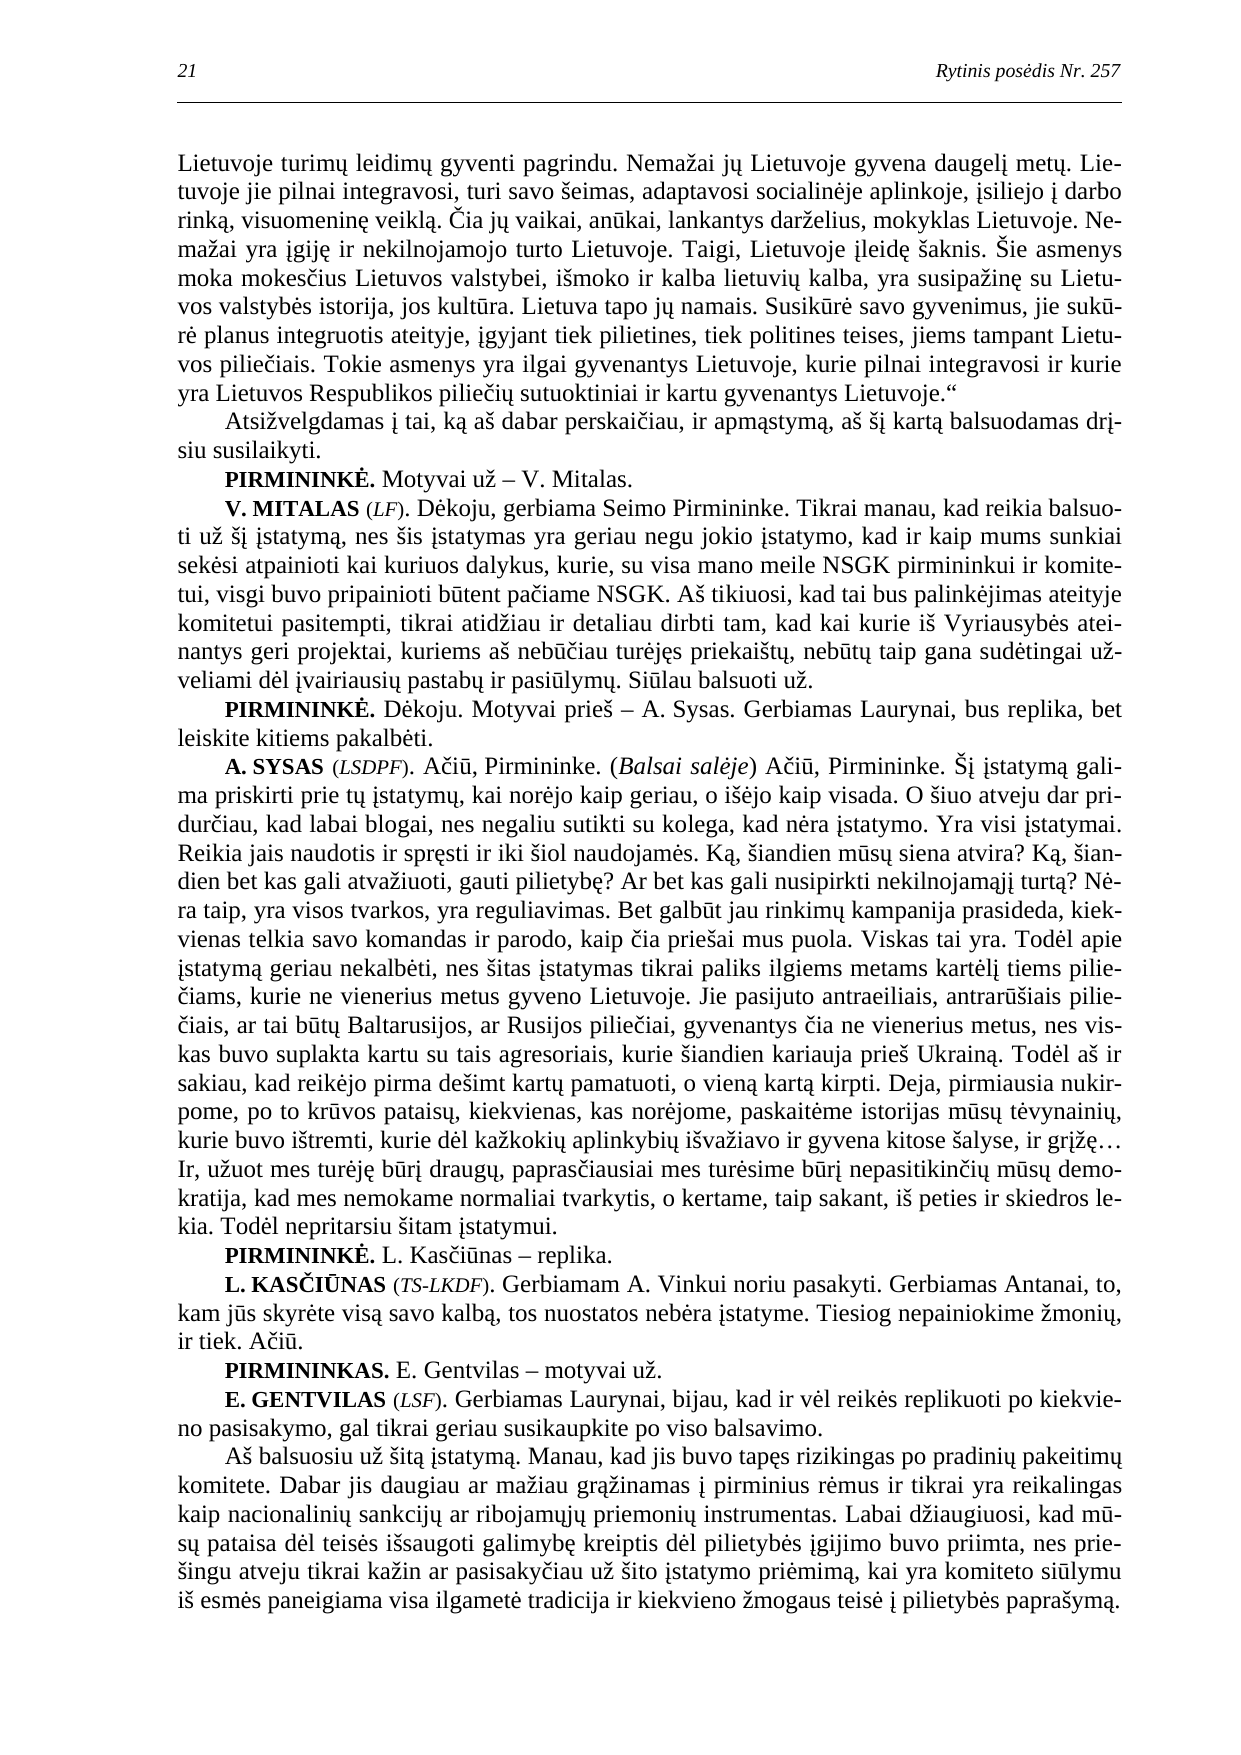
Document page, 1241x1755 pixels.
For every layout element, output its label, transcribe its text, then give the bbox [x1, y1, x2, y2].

text PIRMININKAS. E. Gent­vi­las – mo­ty­vai už. [177, 1355, 1122, 1384]
text Aš bal­suo­siu už ši­tą įsta­ty­mą. Ma­nau, kad jis bu­vo ta­pęs ri­zi­kin­gas po pra­di­nių pa­kei­ti­mų ko­mi­te­te. Da­bar jis dau­giau ar ma­žiau grą­ži­na­mas į pir­mi­nius rė­mus ir tik­rai yra rei­ka­lin­gas kaip na­cio­na­li­nių sank­ci­jų ar ri­bo­ja­mų­jų prie­mo­nių in­stru­men­tas. La­bai džiau­giuo­si, kad mū­sų pa­tai­sa dėl tei­sės iš­sau­go­ti ga­li­my­bę kreip­tis dėl pi­lie­ty­bės įgi­ji­mo bu­vo pri­im­ta, nes prie­šin­gu at­ve­ju tik­rai ka­žin ar pa­si­sa­ky­čiau už ši­to įsta­ty­mo pri­ėmi­mą, kai yra ko­mi­te­to siū­ly­mu iš es­mės pa­nei­gia­ma vi­sa il­ga­me­tė tra­di­ci­ja ir kiek­vie­no žmo­gaus tei­sė į pi­lie­ty­bės pa­pra­šy­mą. [177, 1441, 1122, 1614]
text E. GENTVILAS (LSF). Ger­bia­mas Lau­ry­nai, bi­jau, kad ir vėl rei­kės re­pli­kuo­ti po kiek­vie­no pa­si­sa­ky­mo, gal tik­rai ge­riau su­si­kaup­ki­te po vi­so bal­sa­vi­mo. [177, 1384, 1122, 1441]
text L. KASČIŪNAS (TS-LKDF). Ger­bia­mam A. Vin­kui no­riu pa­sa­ky­ti. Ger­bia­mas An­ta­nai, to, kam jūs sky­rė­te vi­są sa­vo kal­bą, tos nuo­sta­tos ne­bė­ra įsta­ty­me. Tie­siog ne­pai­nio­ki­me žmo­nių, ir tiek. Ačiū. [177, 1269, 1122, 1355]
text A. SYSAS (LSDPF). Ačiū, Pir­mi­nin­ke. (Bal­sai sa­lė­je) Ačiū, Pir­mi­nin­ke. Šį įsta­ty­mą ga­li­ma pri­skir­ti prie tų įsta­ty­mų, kai no­rė­jo kaip ge­riau, o iš­ėjo kaip vi­sa­da. O šiuo at­ve­ju dar pri­dur­čiau, kad la­bai blo­gai, nes ne­ga­liu su­tik­ti su ko­le­ga, kad nė­ra įsta­ty­mo. Yra vi­si įsta­ty­mai. Rei­kia jais nau­do­tis ir spręs­ti ir iki šiol nau­do­ja­mės. Ką, šian­dien mū­sų sie­na at­vi­ra? Ką, šian­dien bet kas ga­li at­va­žiuo­ti, gau­ti pi­lie­ty­bę? Ar bet kas ga­li nu­si­pirk­ti ne­kil­no­ja­mą­jį tur­tą? Nė­ra taip, yra vi­sos tvar­kos, yra re­gu­lia­vi­mas. Bet gal­būt jau rin­ki­mų kam­pa­ni­ja pra­si­de­da, kiek­vie­nas tel­kia sa­vo ko­man­das ir pa­ro­do, kaip čia prie­šai mus puo­la. Vis­kas tai yra. To­dėl apie įsta­ty­mą ge­riau ne­kal­bė­ti, nes ši­tas įsta­ty­mas tik­rai pa­liks il­giems me­tams kar­tė­lį tiems pi­lie­čiams, ku­rie ne vie­ne­rius me­tus gy­ve­no Lie­tu­vo­je. Jie pa­si­ju­to ant­ra­ei­liais, ant­ra­rū­šiais pi­lie­čiais, ar tai bū­tų Bal­ta­ru­si­jos, ar Ru­si­jos pi­lie­čiai, gy­ve­nan­tys čia ne vie­ne­rius me­tus, nes vis­kas bu­vo su­plak­ta kar­tu su tais ag­re­so­riais, ku­rie šian­dien ka­riau­ja prieš Uk­rai­ną. To­dėl aš ir sa­kiau, kad rei­kė­jo pir­ma de­šimt kar­tų pa­ma­tuo­ti, o vie­ną kar­tą kirp­ti. De­ja, pir­miau­sia nu­kir­po­me, po to krū­vos pa­tai­sų, kiek­vie­nas, kas no­rė­jo­me, pa­skai­tė­me is­to­ri­jas mū­sų tė­vy­nai­nių, ku­rie bu­vo iš­trem­ti, ku­rie dėl kaž­ko­kių ap­lin­ky­bių iš­va­žia­vo ir gy­ve­na ki­to­se ša­ly­se, ir grį­žę… Ir, užuot mes tu­rė­ję bū­rį drau­gų, pa­pras­čiau­siai mes tu­rė­si­me bū­rį ne­pa­si­ti­kin­čių mū­sų de­mo­kra­tija, kad mes ne­mo­ka­me nor­ma­liai tvar­ky­tis, o ker­ta­me, taip sa­kant, iš pe­ties ir skied­ros le­kia. To­dėl ne­pri­tar­siu ši­tam įsta­ty­mui. [177, 751, 1122, 1240]
text PIRMININKĖ. L. Kas­čiū­nas – re­pli­ka. [177, 1240, 1122, 1269]
text PIRMININKĖ. Mo­ty­vai už – V. Mi­ta­las. [177, 464, 1122, 493]
text Lie­tu­vo­je tu­ri­mų lei­di­mų gy­ven­ti pa­grin­du. Ne­ma­žai jų Lie­tu­vo­je gy­ve­na dau­ge­lį me­tų. Lie­tu­vo­je jie pil­nai in­teg­ra­vo­si, tu­ri sa­vo šei­mas, adap­ta­vo­si so­cia­li­nė­je ap­lin­ko­je, įsi­lie­jo į dar­bo rin­ką, vi­suo­me­ni­nę veik­lą. Čia jų vai­kai, anū­kai, lan­kan­tys dar­že­lius, mo­kyk­las Lie­tu­vo­je. Ne­ma­žai yra įgi­ję ir ne­kil­no­ja­mo­jo tur­to Lie­tu­vo­je. Tai­gi, Lie­tu­vo­je įlei­dę šak­nis. Šie as­me­nys mo­ka mo­kes­čius Lie­tu­vos vals­ty­bei, iš­mo­ko ir kal­ba lie­tu­vių kal­ba, yra su­si­pa­ži­nę su Lie­tu­vos vals­ty­bės is­to­ri­ja, jos kul­tū­ra. Lie­tu­va ta­po jų na­mais. Su­si­kū­rė sa­vo gy­ve­ni­mus, jie su­kū­rė pla­nus in­teg­ruo­tis at­ei­ty­je, įgy­jant tiek pi­lie­ti­nes, tiek po­li­ti­nes tei­ses, jiems tam­pant Lie­tu­vos pi­lie­čiais. To­kie as­me­nys yra il­gai gy­ve­nan­tys Lie­tu­vo­je, ku­rie pil­nai in­teg­ra­vo­si ir ku­rie yra Lie­tu­vos Res­pub­li­kos pi­lie­čių su­tuok­ti­niai ir kar­tu gy­ve­nan­tys Lie­tu­vo­je.“ [177, 148, 1122, 406]
text PIRMININKĖ. Dė­ko­ju. Mo­ty­vai prieš – A. Sy­sas. Ger­bia­mas Lau­ry­nai, bus re­pli­ka, bet leis­ki­te ki­tiems pa­kal­bė­ti. [177, 694, 1122, 751]
text V. MITALAS (LF). Dė­ko­ju, ger­bia­ma Sei­mo Pir­mi­nin­ke. Tik­rai ma­nau, kad rei­kia bal­suo­ti už šį įsta­ty­mą, nes šis įsta­ty­mas yra ge­riau ne­gu jo­kio įsta­ty­mo, kad ir kaip mums sun­kiai se­kė­si at­pai­nio­ti kai ku­riuos da­ly­kus, ku­rie, su vi­sa ma­no mei­le NSGK pir­mi­nin­kui ir ko­mi­te­tui, vis­gi bu­vo pri­pai­nio­ti bū­tent pa­čia­me NSGK. Aš ti­kiuo­si, kad tai bus pa­lin­kė­ji­mas at­ei­ty­je ko­mi­te­tui pa­si­temp­ti, tik­rai ati­džiau ir de­ta­liau dirb­ti tam, kad kai ku­rie iš Vy­riau­sy­bės at­ei­nan­tys ge­ri pro­jek­tai, ku­riems aš ne­bū­čiau tu­rė­jęs prie­kaiš­tų, ne­bū­tų taip ga­na su­dė­tin­gai už­ve­lia­mi dėl įvai­riau­sių pa­sta­bų ir pa­siū­ly­mų. Siū­lau bal­suo­ti už. [177, 493, 1122, 694]
text At­si­žvelg­da­mas į tai, ką aš da­bar per­skai­čiau, ir ap­mąs­ty­mą, aš šį kar­tą bal­suo­da­mas drį­siu su­si­lai­ky­ti. [177, 406, 1122, 464]
